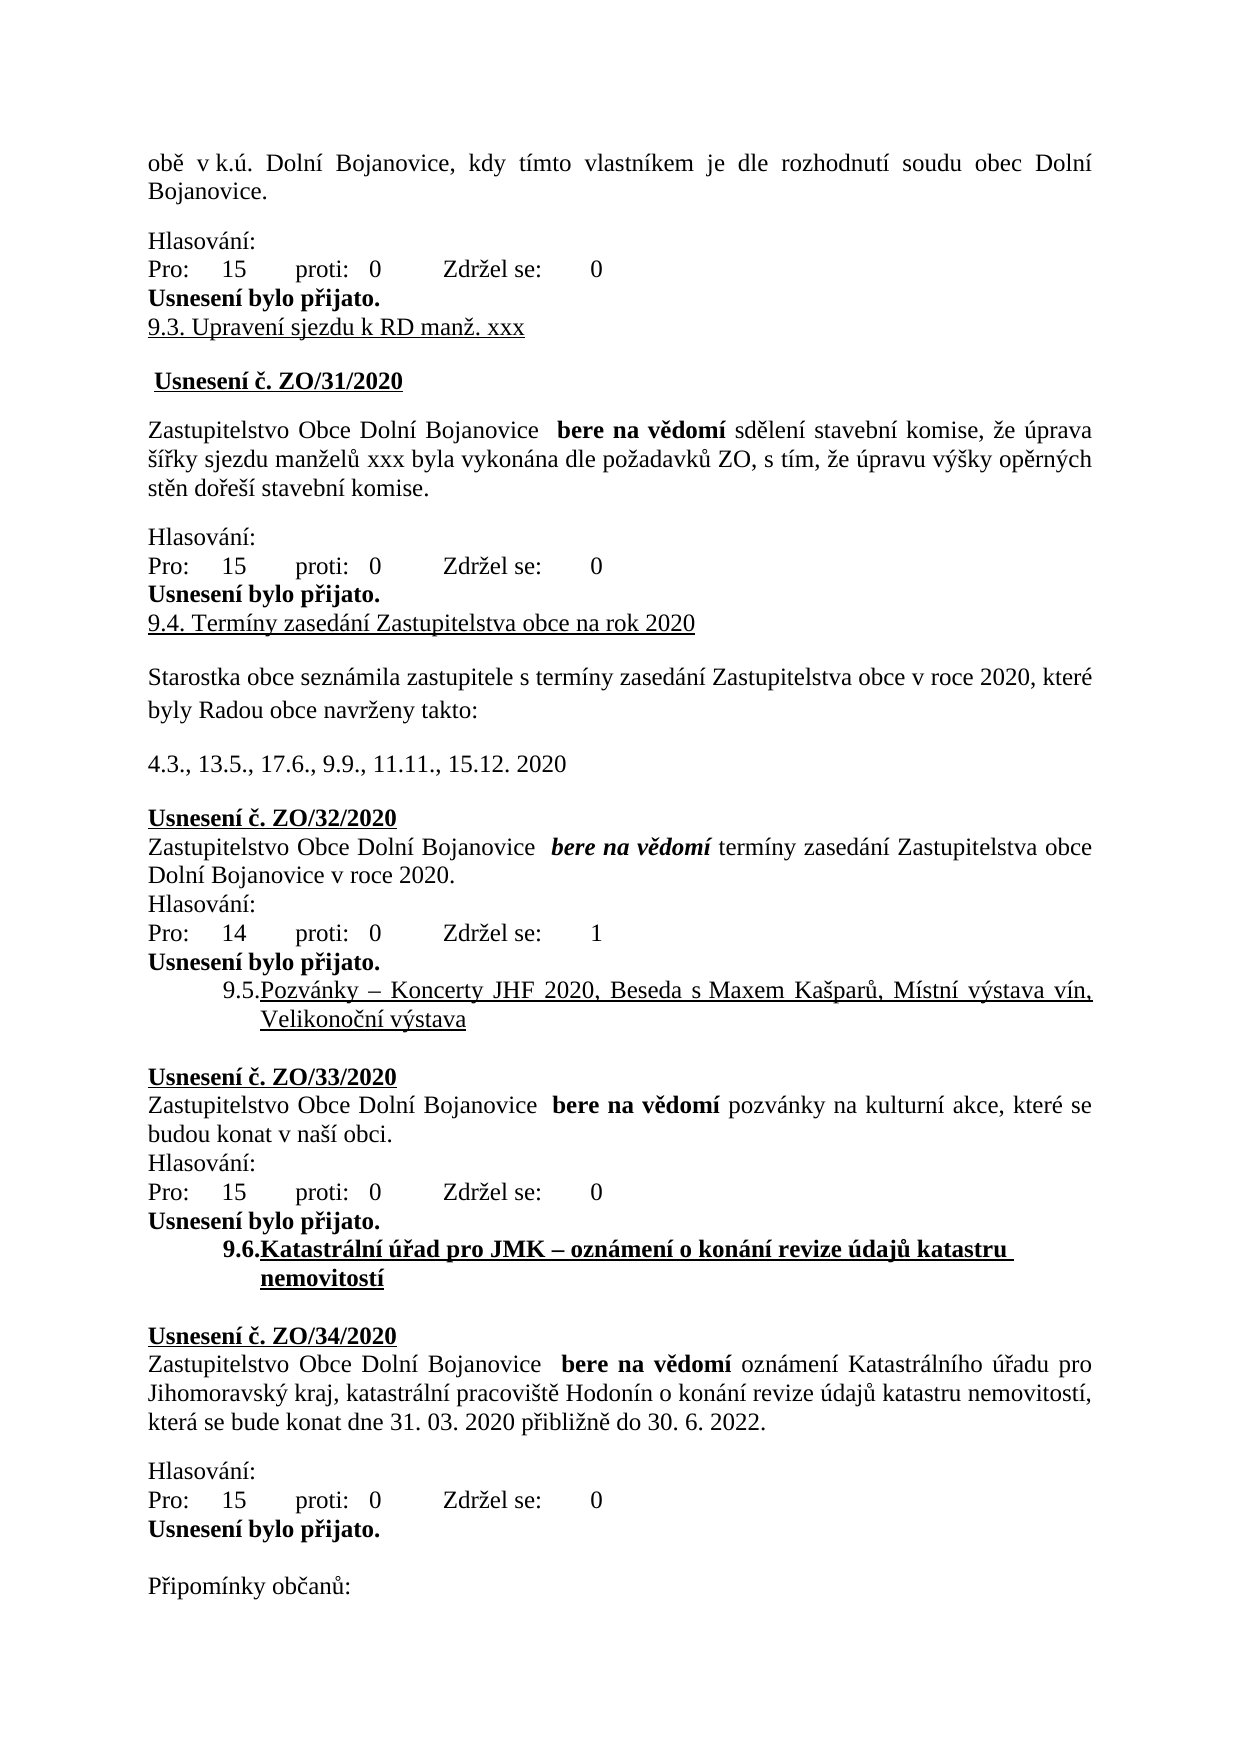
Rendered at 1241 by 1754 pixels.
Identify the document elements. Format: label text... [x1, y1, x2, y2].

text Hlasování: [148, 1456, 1093, 1485]
text Zastupitelstvo Obce Dolní Bojanovice bere na vědomí termíny zasedání Zastupitelstva obce Dolní Bojanovice v roce 2020. [148, 832, 1093, 889]
text Hlasování: [148, 1148, 1093, 1177]
text Usnesení č. ZO/33/2020 [148, 1062, 1123, 1090]
text Pro: 15 proti: 0 Zdržel se: 0 [148, 1485, 1093, 1514]
text Usnesení č. ZO/31/2020 [148, 366, 1093, 394]
text 4.3., 13.5., 17.6., 9.9., 11.11., 15.12. 2020 [148, 749, 1093, 778]
text Pro: 15 proti: 0 Zdržel se: 0 [148, 254, 1093, 283]
text Zastupitelstvo Obce Dolní Bojanovice bere na vědomí pozvánky na kulturní akce, které se budou konat v naší obci. [148, 1090, 1093, 1148]
text Starostka obce seznámila zastupitele s termíny zasedání Zastupitelstva obce v roce 2020, které byly Radou obce navrženy takto: [148, 662, 1093, 724]
list Pozvánky – Koncerty JHF 2020, Beseda s Maxem Kašparů, Místní výstava vín, Velikonoční výstava [223, 975, 1093, 1033]
text obě v k.ú. Dolní Bojanovice, kdy tímto vlastníkem je dle rozhodnutí soudu obec Dolní Bojanovice. [148, 148, 1093, 205]
text Usnesení č. ZO/34/2020 [148, 1321, 1123, 1349]
text Usnesení bylo přijato. [148, 283, 1093, 312]
text Pro: 14 proti: 0 Zdržel se: 1 [148, 918, 1093, 947]
text Hlasování: [148, 889, 1093, 918]
text Zastupitelstvo Obce Dolní Bojanovice bere na vědomí oznámení Katastrálního úřadu pro Jihomoravský kraj, katastrální pracoviště Hodonín o konání revize údajů katastru nemovitostí, která se bude konat dne 31. 03. 2020 přibližně do 30. 6. 2022. [148, 1349, 1093, 1436]
text Pro: 15 proti: 0 Zdržel se: 0 [148, 1177, 1093, 1206]
text Hlasování: [148, 226, 1093, 254]
text 9.3. Upravení sjezdu k RD manž. xxx [148, 312, 1093, 341]
text Zastupitelstvo Obce Dolní Bojanovice bere na vědomí sdělení stavební komise, že úprava šířky sjezdu manželů xxx byla vykonána dle požadavků ZO, s tím, že úpravu výšky opěrných stěn dořeší stavební komise. [148, 415, 1093, 501]
text Usnesení bylo přijato. [148, 1206, 1093, 1234]
text Usnesení bylo přijato. [148, 1514, 1093, 1543]
text Usnesení bylo přijato. [148, 579, 1093, 608]
text Pro: 15 proti: 0 Zdržel se: 0 [148, 551, 1093, 579]
text Usnesení bylo přijato. [148, 947, 1093, 975]
text Hlasování: [148, 522, 1093, 551]
text Připomínky občanů: [148, 1571, 1093, 1600]
text Usnesení č. ZO/32/2020 [148, 803, 1123, 832]
text 9.4. Termíny zasedání Zastupitelstva obce na rok 2020 [148, 608, 1093, 637]
list Katastrální úřad pro JMK – oznámení o konání revize údajů katastru nemovitostí [223, 1234, 1093, 1292]
